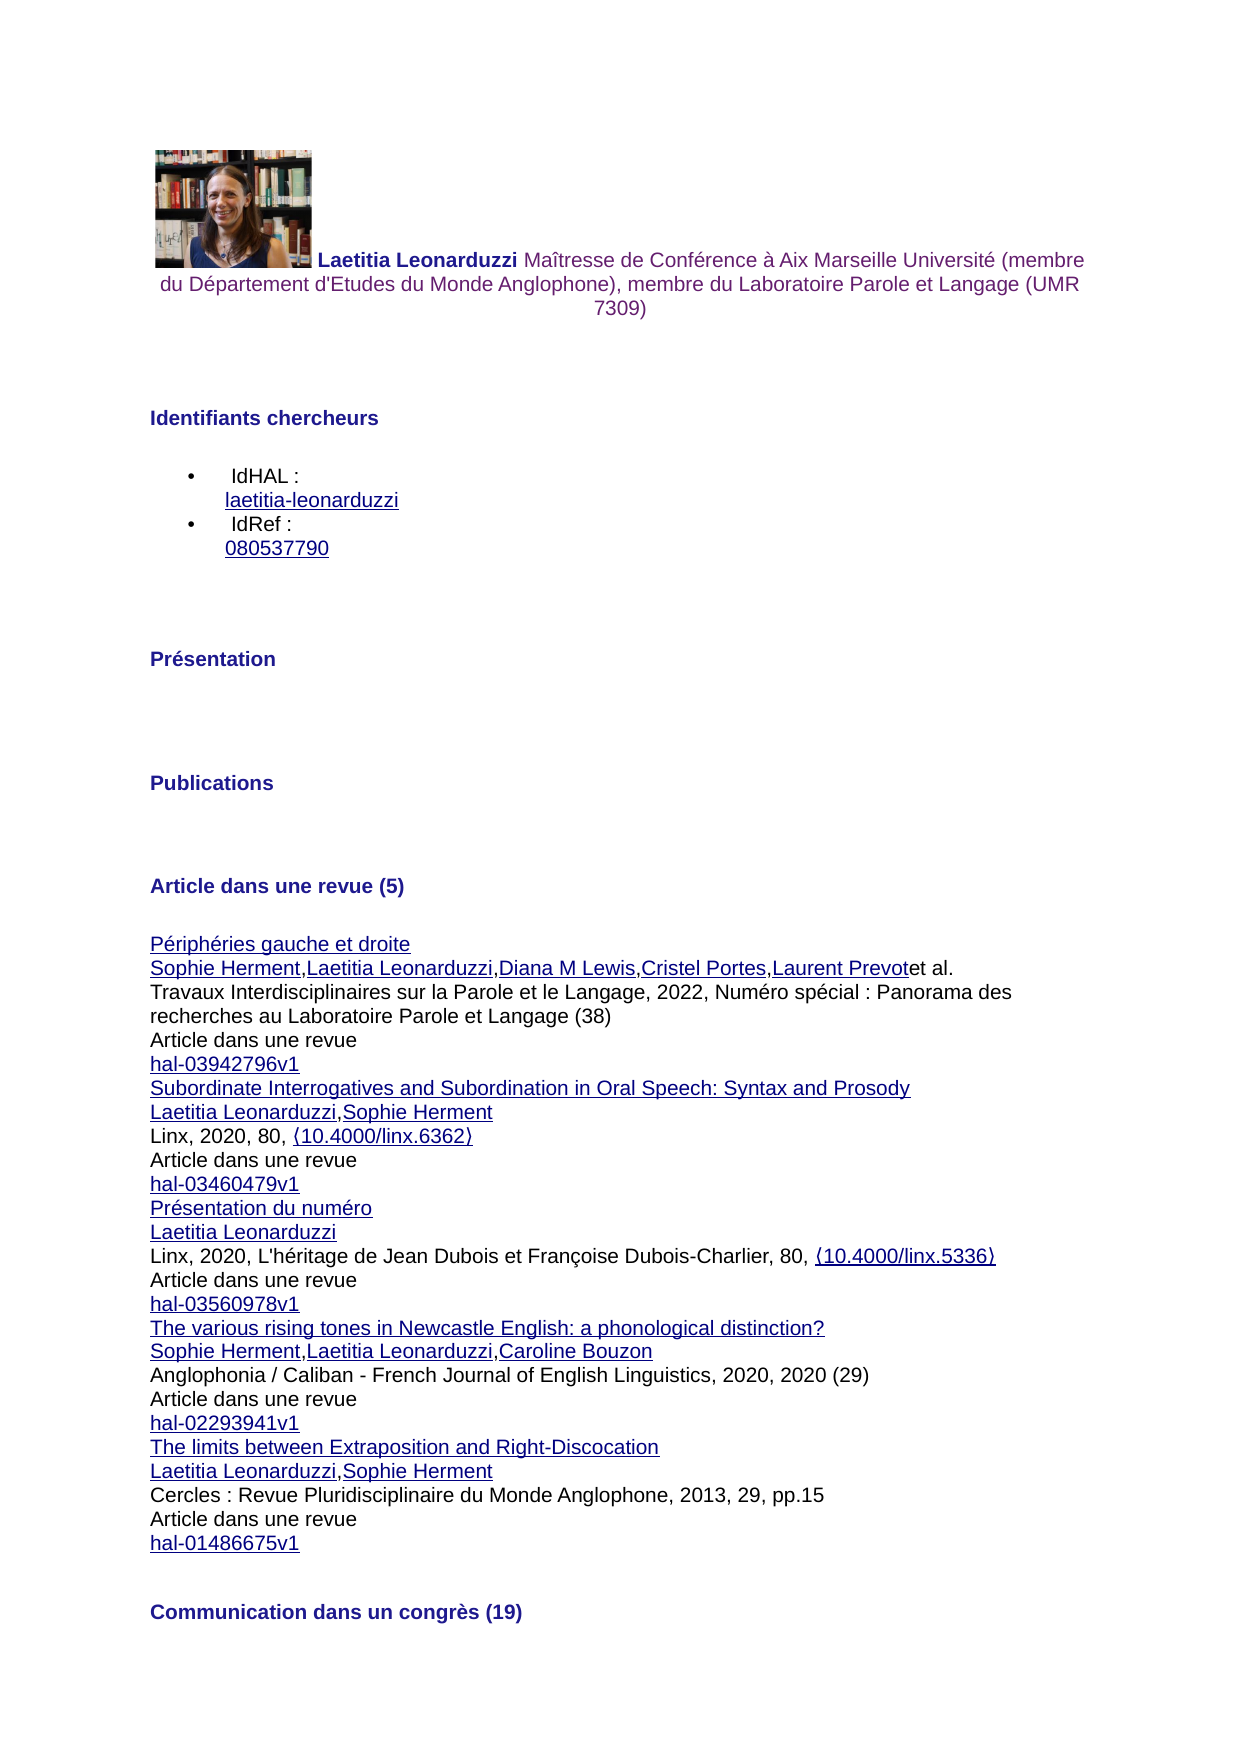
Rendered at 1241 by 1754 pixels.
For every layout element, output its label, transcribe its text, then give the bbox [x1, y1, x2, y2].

subtitle Article dans une revue (5) [150, 874, 1090, 898]
table_cell Présentation du numéro Laetitia Leonarduzzi Linx, 2020, L'héritage de Jean Dubois et Françoise Dubois-Charlier, 80, ⟨10.4000/linx.5336⟩ Article dans une revue hal-03560978v1 [150, 1196, 1090, 1315]
table_cell The various rising tones in Newcastle English: a phonological distinction? Sophie Herment,Laetitia Leonarduzzi,Caroline Bouzon Anglophonia / Caliban - French Journal of English Linguistics, 2020, 2020 (29) Article dans une revue hal-02293941v1 [150, 1315, 1090, 1435]
list IdHAL : [187, 464, 1090, 488]
subtitle Laetitia Leonarduzzi Maîtresse de Conférence à Aix Marseille Université (membre du Département d'Etudes du Monde Anglophone), membre du Laboratoire Parole et Langage (UMR 7309) [150, 150, 1090, 319]
subtitle Identifiants chercheurs [150, 406, 1090, 430]
table_header Périphéries gauche et droite Sophie Herment,Laetitia Leonarduzzi,Diana M Lewis,Cristel Portes,Laurent Prevotet al. Travaux Interdisciplinaires sur la Parole et le Langage, 2022, Numéro spécial : Panorama des recherches au Laboratoire Parole et Langage (38) Article dans une revue hal-03942796v1 [150, 932, 1090, 1076]
subtitle Publications [150, 771, 1090, 794]
subtitle Présentation [150, 647, 1090, 671]
list laetitia-leonarduzzi [187, 488, 1090, 512]
table_cell The limits between Extraposition and Right-Discocation Laetitia Leonarduzzi,Sophie Herment Cercles : Revue Pluridisciplinaire du Monde Anglophone, 2013, 29, pp.15 Article dans une revue hal-01486675v1 [150, 1435, 1090, 1555]
picture [155, 150, 312, 268]
list IdRef : [187, 512, 1090, 536]
subtitle Communication dans un congrès (19) [150, 1600, 1090, 1624]
table_cell Subordinate Interrogatives and Subordination in Oral Speech: Syntax and Prosody Laetitia Leonarduzzi,Sophie Herment Linx, 2020, 80, ⟨10.4000/linx.6362⟩ Article dans une revue hal-03460479v1 [150, 1076, 1090, 1196]
list 080537790 [187, 536, 1090, 560]
